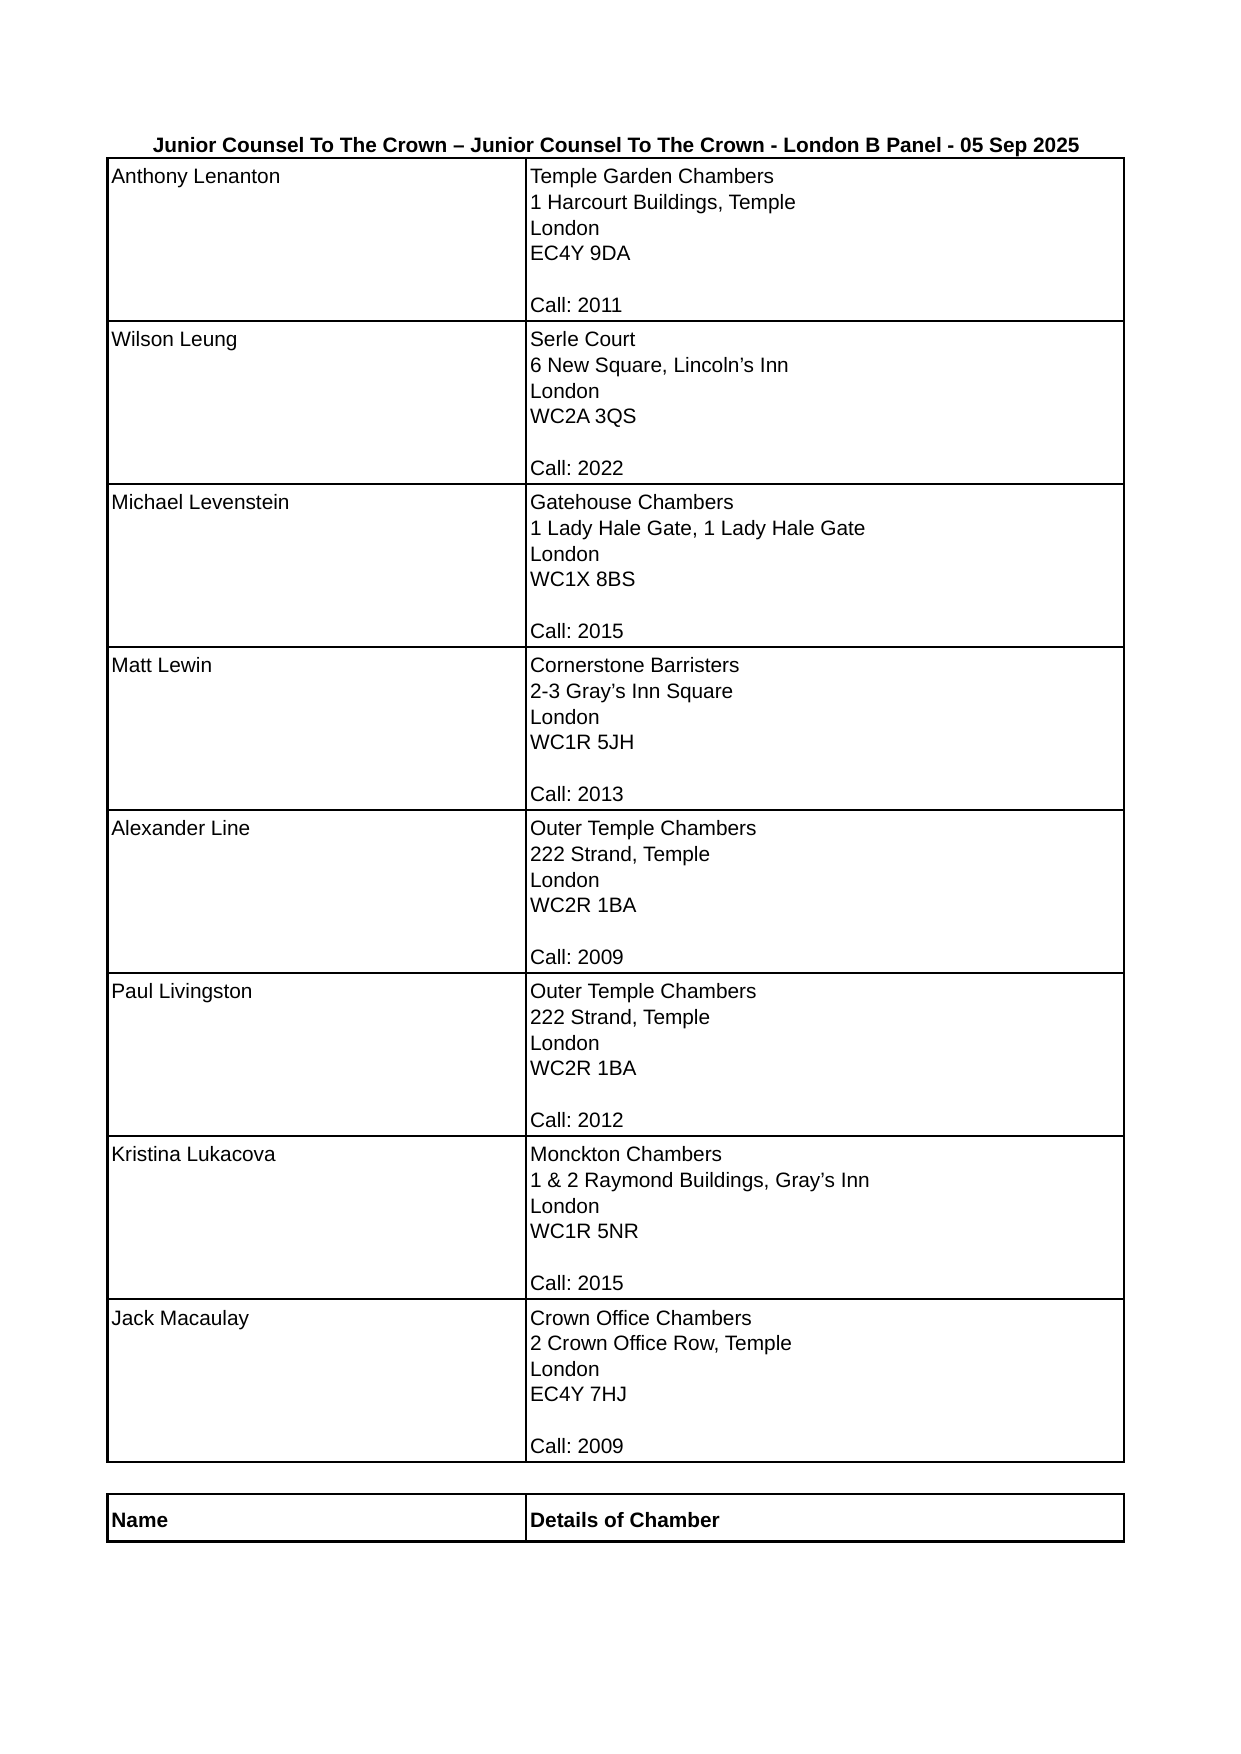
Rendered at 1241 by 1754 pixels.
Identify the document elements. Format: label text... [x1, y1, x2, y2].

table_cell Gatehouse Chambers 1 Lady Hale Gate, 1 Lady Hale Gate London WC1X 8BS Call: 2015 [527, 485, 1123, 646]
table_cell Cornerstone Barristers 2-3 Gray’s Inn Square London WC1R 5JH Call: 2013 [527, 648, 1123, 809]
table_cell Kristina Lukacova [109, 1137, 525, 1298]
table_cell Outer Temple Chambers 222 Strand, Temple London WC2R 1BA Call: 2009 [527, 811, 1123, 972]
table_cell Serle Court 6 New Square, Lincoln’s Inn London WC2A 3QS Call: 2022 [527, 322, 1123, 483]
table_header Name [109, 1495, 525, 1540]
table_cell Matt Lewin [109, 648, 525, 809]
table_cell Crown Office Chambers 2 Crown Office Row, Temple London EC4Y 7HJ Call: 2009 [527, 1300, 1123, 1461]
table_cell Monckton Chambers 1 & 2 Raymond Buildings, Gray’s Inn London WC1R 5NR Call: 2015 [527, 1137, 1123, 1298]
table_cell Wilson Leung [109, 322, 525, 483]
table_cell Jack Macaulay [109, 1300, 525, 1461]
table_cell Alexander Line [109, 811, 525, 972]
table_cell Outer Temple Chambers 222 Strand, Temple London WC2R 1BA Call: 2012 [527, 974, 1123, 1135]
table_cell Temple Garden Chambers 1 Harcourt Buildings, Temple London EC4Y 9DA Call: 2011 [527, 159, 1123, 320]
table_cell Anthony Lenanton [109, 159, 525, 320]
table_header Details of Chamber [527, 1495, 1123, 1540]
table_cell Paul Livingston [109, 974, 525, 1135]
table_cell Michael Levenstein [109, 485, 525, 646]
